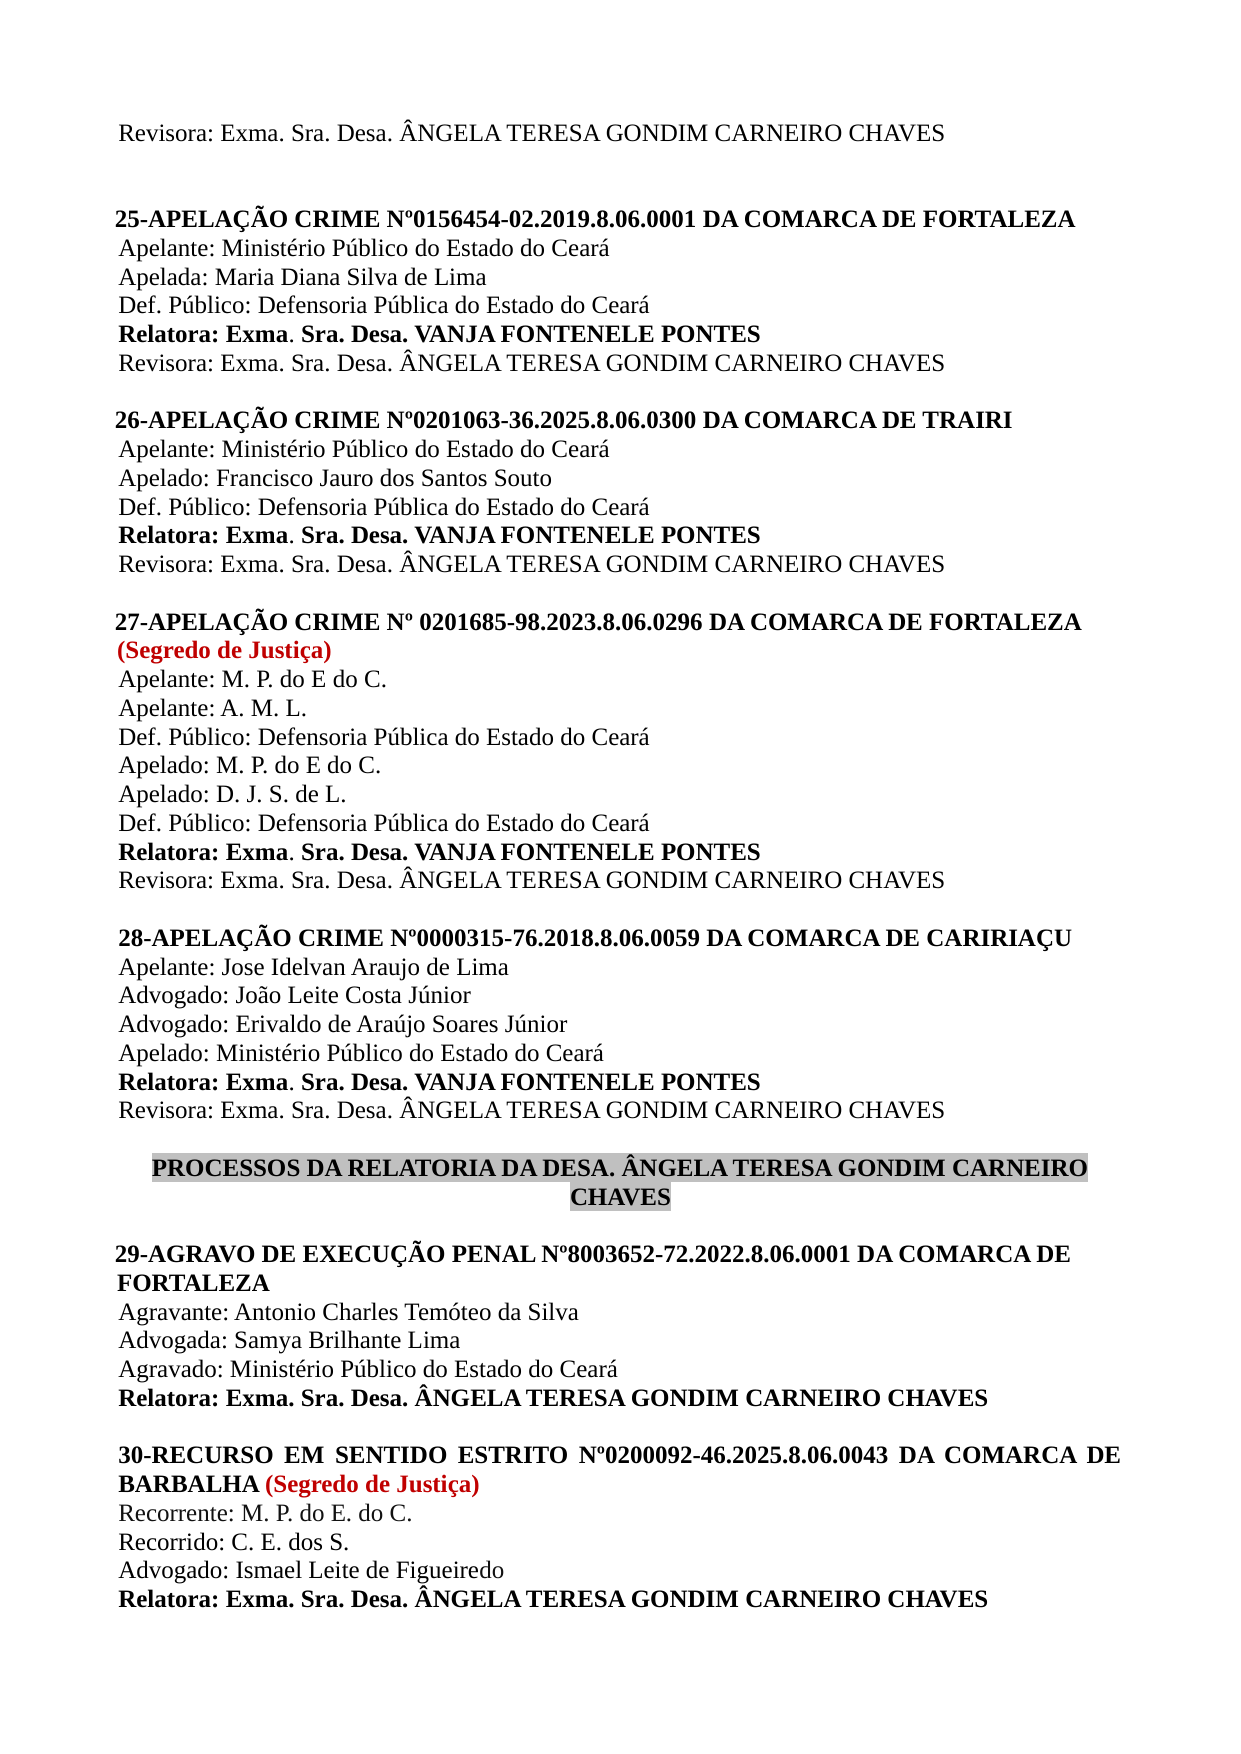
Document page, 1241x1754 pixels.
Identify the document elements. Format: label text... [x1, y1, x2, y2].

text Revisora: Exma. Sra. Desa. ÂNGELA TERESA GONDIM CARNEIRO CHAVES [118, 866, 1122, 894]
text Revisora: Exma. Sra. Desa. ÂNGELA TERESA GONDIM CARNEIRO CHAVES [118, 549, 1122, 578]
text Revisora: Exma. Sra. Desa. ÂNGELA TERESA GONDIM CARNEIRO CHAVES [118, 348, 1122, 377]
text Apelante: Ministério Público do Estado do Ceará [118, 434, 1122, 463]
text Relatora: Exma. Sra. Desa. VANJA FONTENELE PONTES [118, 1067, 1122, 1096]
text Recorrido: C. E. dos S. [118, 1527, 1122, 1556]
text 30-RECURSO EM SENTIDO ESTRITO Nº0200092-46.2025.8.06.0043 DA COMARCA DE BARBALHA (Segredo de Justiça) [118, 1441, 1122, 1498]
text Relatora: Exma. Sra. Desa. VANJA FONTENELE PONTES [118, 521, 1122, 549]
text Agravado: Ministério Público do Estado do Ceará [118, 1354, 1122, 1383]
text PROCESSOS DA RELATORIA DA DESA. ÂNGELA TERESA GONDIM CARNEIRO CHAVES [118, 1153, 1122, 1211]
text Relatora: Exma. Sra. Desa. ÂNGELA TERESA GONDIM CARNEIRO CHAVES [118, 1383, 1122, 1412]
text Apelante: Jose Idelvan Araujo de Lima [118, 952, 1122, 981]
text 26-APELAÇÃO CRIME Nº0201063-36.2025.8.06.0300 DA COMARCA DE TRAIRI [114, 406, 1122, 434]
text Apelante: Ministério Público do Estado do Ceará [118, 233, 1122, 262]
text Advogado: Erivaldo de Araújo Soares Júnior [118, 1009, 1122, 1038]
text Def. Público: Defensoria Pública do Estado do Ceará [118, 808, 1122, 837]
text Apelante: M. P. do E do C. [118, 664, 1122, 693]
text 28-APELAÇÃO CRIME Nº0000315-76.2018.8.06.0059 DA COMARCA DE CARIRIAÇU [118, 923, 1122, 952]
text Def. Público: Defensoria Pública do Estado do Ceará [118, 492, 1122, 521]
text 25-APELAÇÃO CRIME Nº0156454-02.2019.8.06.0001 DA COMARCA DE FORTALEZA [114, 204, 1122, 233]
text 29-AGRAVO DE EXECUÇÃO PENAL Nº8003652-72.2022.8.06.0001 DA COMARCA DE FORTALEZA [114, 1239, 1122, 1297]
text Advogado: João Leite Costa Júnior [118, 981, 1122, 1009]
text Revisora: Exma. Sra. Desa. ÂNGELA TERESA GONDIM CARNEIRO CHAVES [118, 1096, 1122, 1124]
text Agravante: Antonio Charles Temóteo da Silva [118, 1297, 1122, 1326]
text Apelado: Francisco Jauro dos Santos Souto [118, 463, 1122, 492]
text Apelada: Maria Diana Silva de Lima [118, 262, 1122, 291]
text 27-APELAÇÃO CRIME Nº 0201685-98.2023.8.06.0296 DA COMARCA DE FORTALEZA (Segredo de Justiça) [114, 607, 1122, 664]
text Recorrente: M. P. do E. do C. [118, 1498, 1122, 1527]
text Revisora: Exma. Sra. Desa. ÂNGELA TERESA GONDIM CARNEIRO CHAVES [118, 118, 1122, 147]
text Apelado: M. P. do E do C. [118, 751, 1122, 779]
text Advogada: Samya Brilhante Lima [118, 1326, 1122, 1354]
text Apelado: Ministério Público do Estado do Ceará [118, 1038, 1122, 1067]
text Apelado: D. J. S. de L. [118, 779, 1122, 808]
text Def. Público: Defensoria Pública do Estado do Ceará [118, 291, 1122, 319]
text Advogado: Ismael Leite de Figueiredo [118, 1556, 1122, 1584]
text Relatora: Exma. Sra. Desa. VANJA FONTENELE PONTES [118, 837, 1122, 866]
text Relatora: Exma. Sra. Desa. ÂNGELA TERESA GONDIM CARNEIRO CHAVES [118, 1584, 1122, 1613]
text Def. Público: Defensoria Pública do Estado do Ceará [118, 722, 1122, 751]
text Relatora: Exma. Sra. Desa. VANJA FONTENELE PONTES [118, 319, 1122, 348]
text Apelante: A. M. L. [118, 693, 1122, 722]
